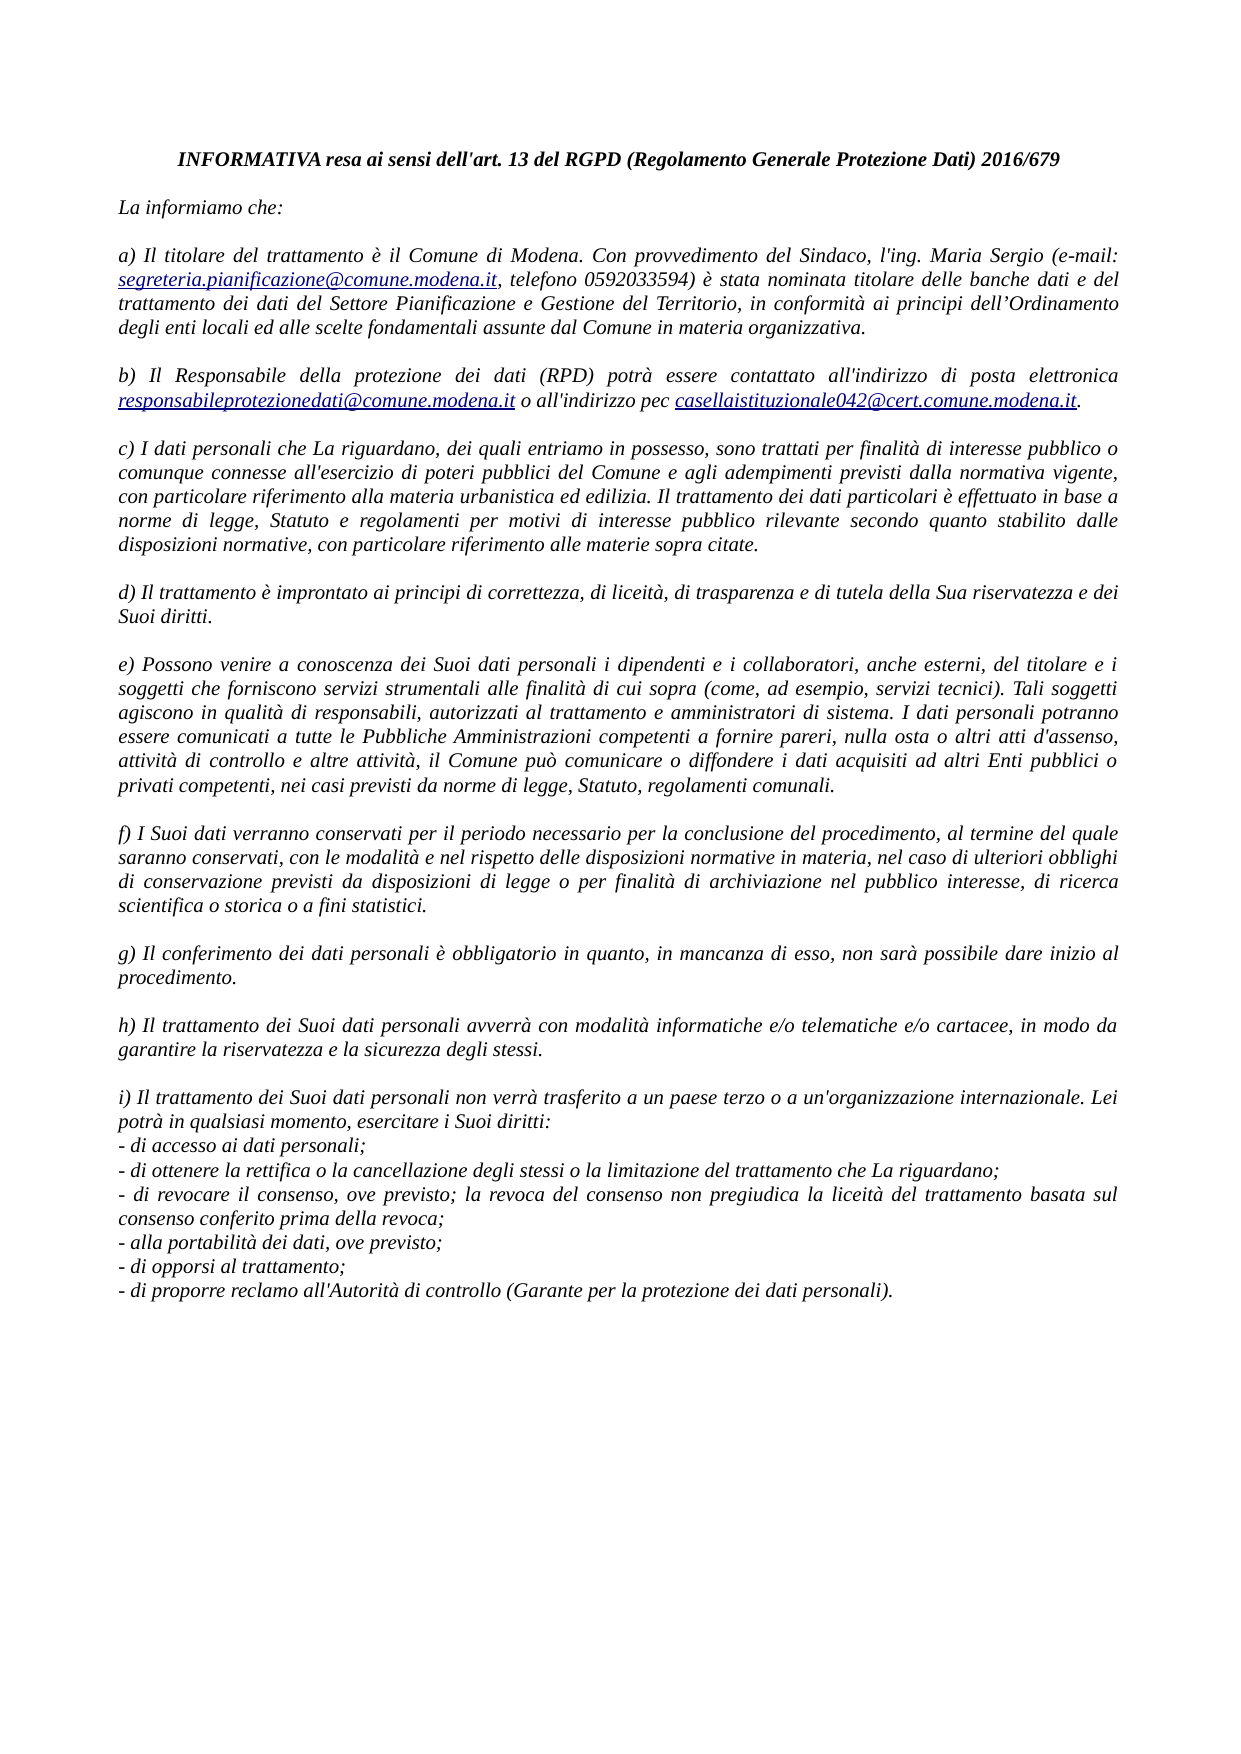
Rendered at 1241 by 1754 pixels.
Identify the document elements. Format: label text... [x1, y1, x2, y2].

text - di ottenere la rettifica o la cancellazione degli stessi o la limitazione del trattamento che La riguardano; [118, 1157, 1122, 1182]
text INFORMATIVA resa ai sensi dell'art. 13 del RGPD (Regolamento Generale Protezione Dati) 2016/679 [118, 147, 1122, 171]
text - di accesso ai dati personali; [118, 1133, 1122, 1157]
text - di opporsi al trattamento; [118, 1254, 1122, 1278]
text h) Il trattamento dei Suoi dati personali avverrà con modalità informatiche e/o telematiche e/o cartacee, in modo da garantire la riservatezza e la sicurezza degli stessi. [118, 1013, 1122, 1061]
text d) Il trattamento è improntato ai principi di correttezza, di liceità, di trasparenza e di tutela della Sua riservatezza e dei Suoi diritti. [118, 580, 1122, 628]
text c) I dati personali che La riguardano, dei quali entriamo in possesso, sono trattati per finalità di interesse pubblico o comunque connesse all'esercizio di poteri pubblici del Comune e agli adempimenti previsti dalla normativa vigente, con particolare riferimento alla materia urbanistica ed edilizia. Il trattamento dei dati particolari è effettuato in base a norme di legge, Statuto e regolamenti per motivi di interesse pubblico rilevante secondo quanto stabilito dalle disposizioni normative, con particolare riferimento alle materie sopra citate. [118, 436, 1122, 556]
text - di revocare il consenso, ove previsto; la revoca del consenso non pregiudica la liceità del trattamento basata sul consenso conferito prima della revoca; [118, 1182, 1122, 1230]
text - alla portabilità dei dati, ove previsto; [118, 1230, 1122, 1254]
text b) Il Responsabile della protezione dei dati (RPD) potrà essere contattato all'indirizzo di posta elettronica responsabileprotezionedati@comune.modena.it o all'indirizzo pec casellaistituzionale042@cert.comune.modena.it. [118, 363, 1122, 412]
text a) Il titolare del trattamento è il Comune di Modena. Con provvedimento del Sindaco, l'ing. Maria Sergio (e-mail: segreteria.pianificazione@comune.modena.it, telefono 0592033594) è stata nominata titolare delle banche dati e del trattamento dei dati del Settore Pianificazione e Gestione del Territorio, in conformità ai principi dell’Ordinamento degli enti locali ed alle scelte fondamentali assunte dal Comune in materia organizzativa. [118, 243, 1122, 339]
text e) Possono venire a conoscenza dei Suoi dati personali i dipendenti e i collaboratori, anche esterni, del titolare e i soggetti che forniscono servizi strumentali alle finalità di cui sopra (come, ad esempio, servizi tecnici). Tali soggetti agiscono in qualità di responsabili, autorizzati al trattamento e amministratori di sistema. I dati personali potranno essere comunicati a tutte le Pubbliche Amministrazioni competenti a fornire pareri, nulla osta o altri atti d'assenso, attività di controllo e altre attività, il Comune può comunicare o diffondere i dati acquisiti ad altri Enti pubblici o privati competenti, nei casi previsti da norme di legge, Statuto, regolamenti comunali. [118, 652, 1122, 797]
text i) Il trattamento dei Suoi dati personali non verrà trasferito a un paese terzo o a un'organizzazione internazionale. Lei potrà in qualsiasi momento, esercitare i Suoi diritti: [118, 1085, 1122, 1133]
text f) I Suoi dati verranno conservati per il periodo necessario per la conclusione del procedimento, al termine del quale saranno conservati, con le modalità e nel rispetto delle disposizioni normative in materia, nel caso di ulteriori obblighi di conservazione previsti da disposizioni di legge o per finalità di archiviazione nel pubblico interesse, di ricerca scientifica o storica o a fini statistici. [118, 821, 1122, 917]
text g) Il conferimento dei dati personali è obbligatorio in quanto, in mancanza di esso, non sarà possibile dare inizio al procedimento. [118, 941, 1122, 989]
text - di proporre reclamo all'Autorità di controllo (Garante per la protezione dei dati personali). [118, 1278, 1122, 1302]
text La informiamo che: [118, 195, 1122, 219]
